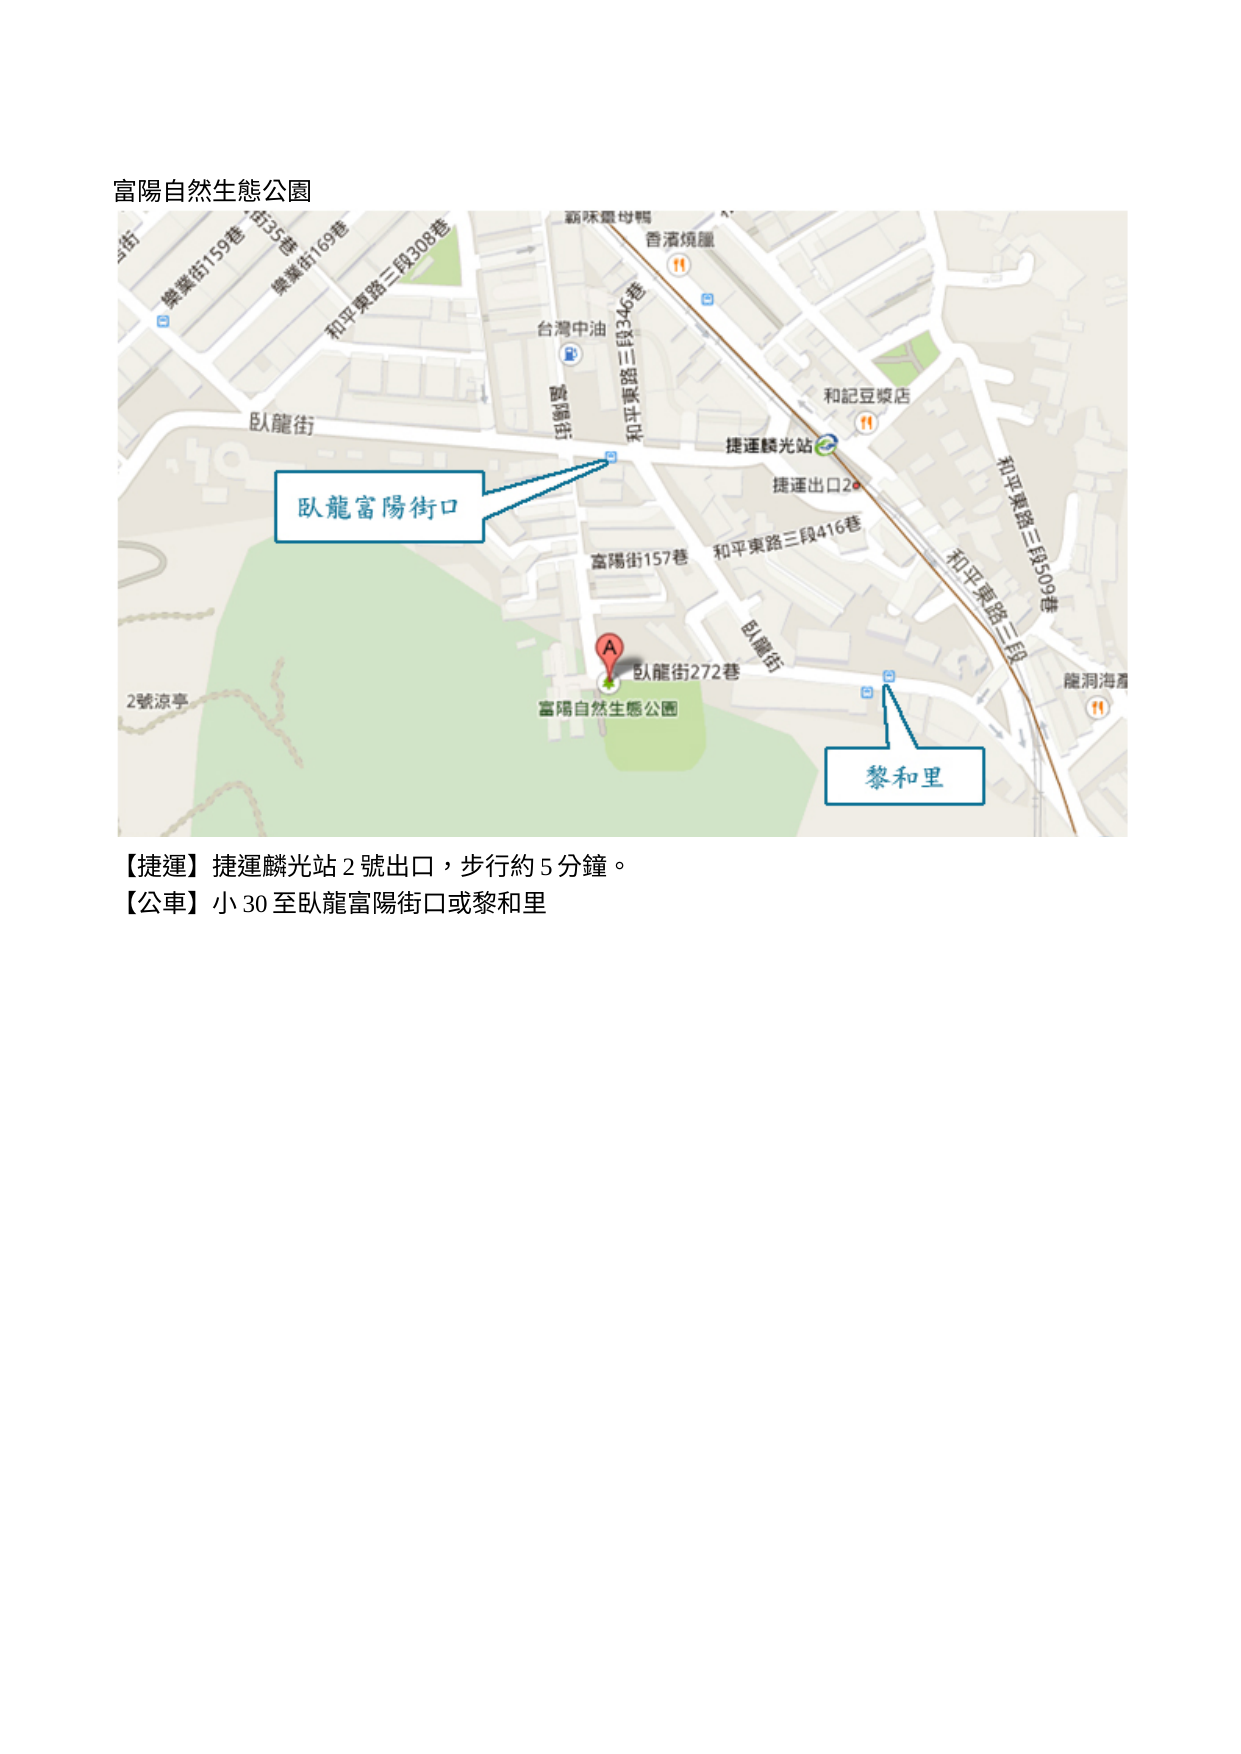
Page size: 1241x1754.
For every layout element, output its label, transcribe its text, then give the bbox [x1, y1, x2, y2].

picture [115, 208, 1131, 837]
text 【公車】小30至臥龍富陽街口或黎和里 [112, 877, 1128, 914]
text 富陽自然生態公園 [112, 164, 1128, 202]
text 【捷運】捷運麟光站2號出口，步行約5分鐘。 [112, 839, 1128, 877]
